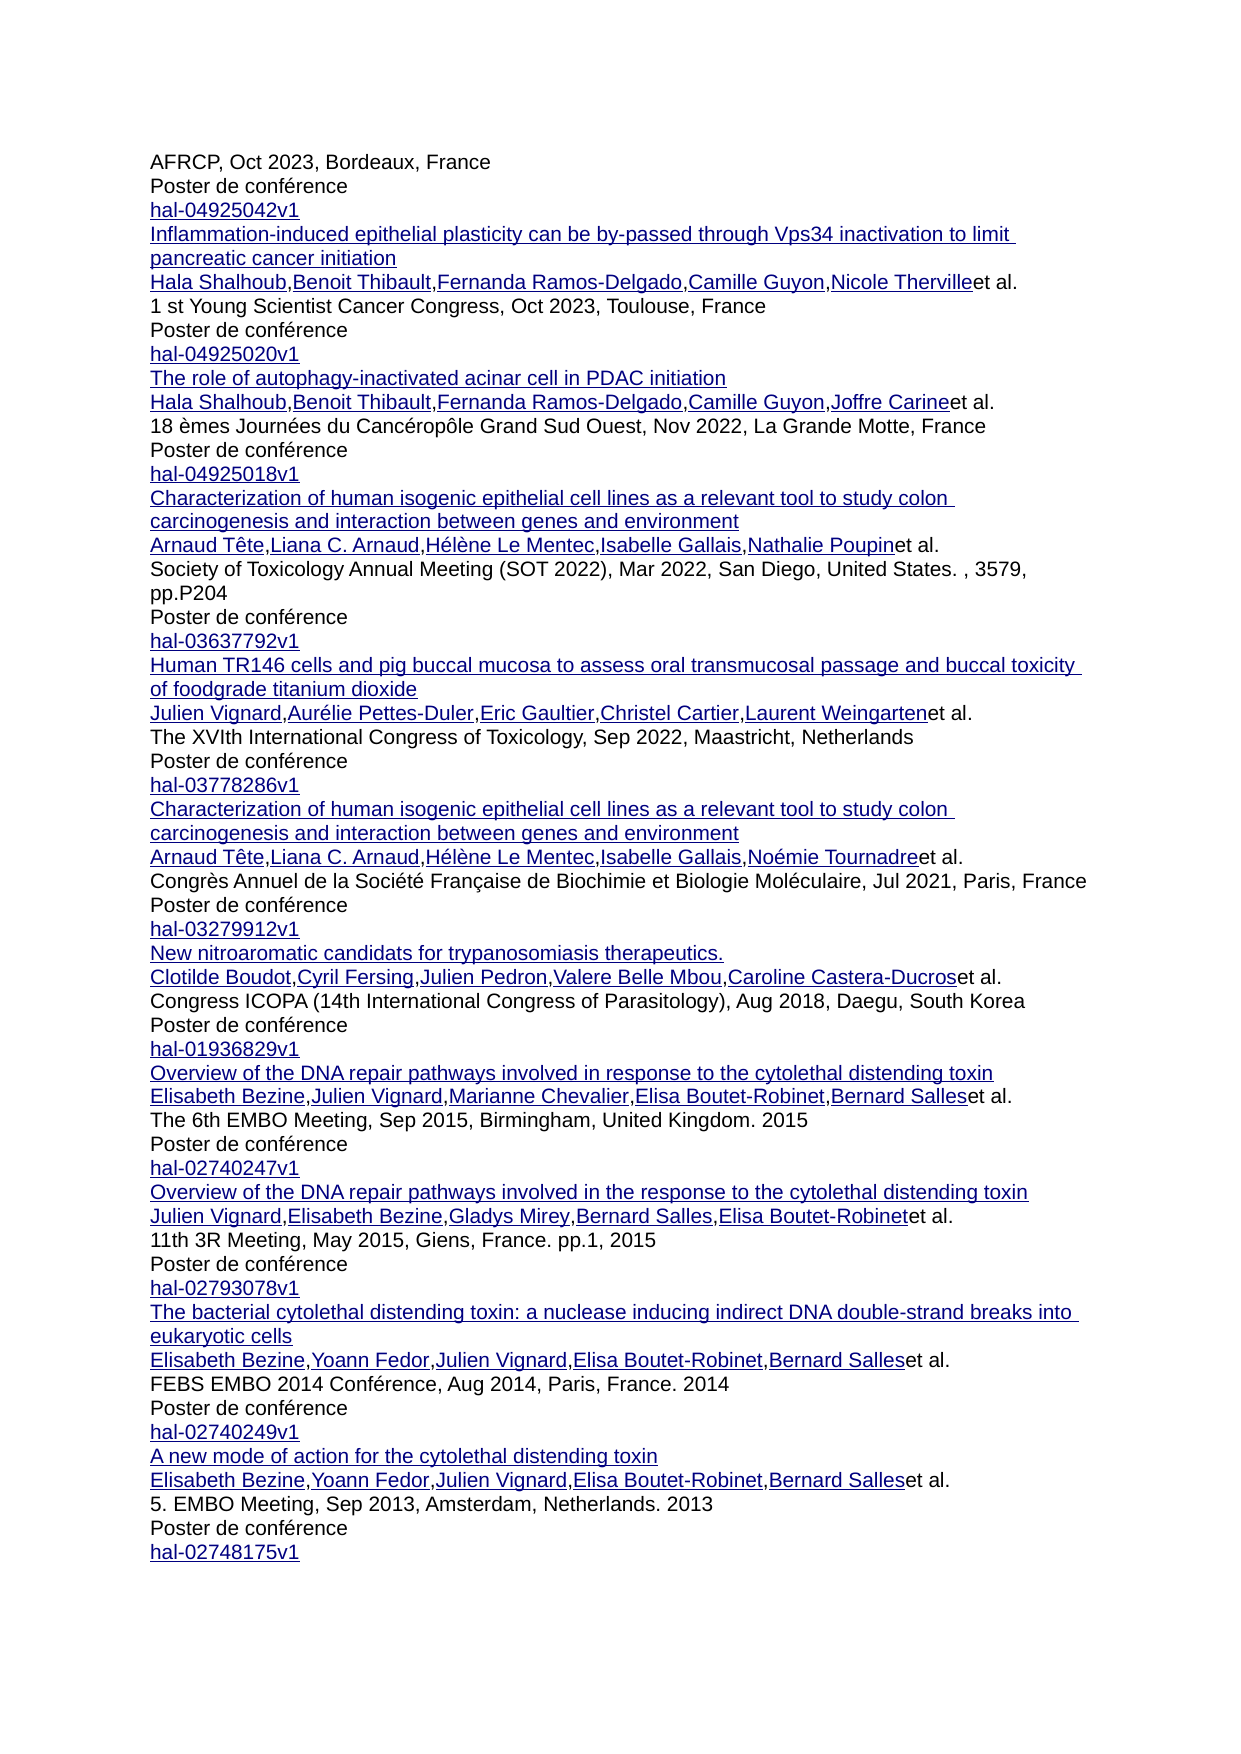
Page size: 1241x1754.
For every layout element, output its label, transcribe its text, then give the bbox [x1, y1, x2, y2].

table_cell Overview of the DNA repair pathways involved in the response to the cytolethal distending toxin Julien Vignard,Elisabeth Bezine,Gladys Mirey,Bernard Salles,Elisa Boutet-Robinetet al. 11th 3R Meeting, May 2015, Giens, France. pp.1, 2015 Poster de conférence hal-02793078v1 [150, 1180, 1090, 1300]
table_cell A new mode of action for the cytolethal distending toxin Elisabeth Bezine,Yoann Fedor,Julien Vignard,Elisa Boutet-Robinet,Bernard Salleset al. 5. EMBO Meeting, Sep 2013, Amsterdam, Netherlands. 2013 Poster de conférence hal-02748175v1 [150, 1444, 1090, 1563]
table_cell The bacterial cytolethal distending toxin: a nuclease inducing indirect DNA double-strand breaks into eukaryotic cells Elisabeth Bezine,Yoann Fedor,Julien Vignard,Elisa Boutet-Robinet,Bernard Salleset al. FEBS EMBO 2014 Conférence, Aug 2014, Paris, France. 2014 Poster de conférence hal-02740249v1 [150, 1300, 1090, 1444]
table_cell Inflammation-induced epithelial plasticity can be by-passed through Vps34 inactivation to limit pancreatic cancer initiation Hala Shalhoub,Benoit Thibault,Fernanda Ramos-Delgado,Camille Guyon,Nicole Thervilleet al. 1 st Young Scientist Cancer Congress, Oct 2023, Toulouse, France Poster de conférence hal-04925020v1 [150, 222, 1090, 366]
table_cell The role of autophagy-inactivated acinar cell in PDAC initiation Hala Shalhoub,Benoit Thibault,Fernanda Ramos-Delgado,Camille Guyon,Joffre Carineet al. 18 èmes Journées du Cancéropôle Grand Sud Ouest, Nov 2022, La Grande Motte, France Poster de conférence hal-04925018v1 [150, 366, 1090, 485]
table_cell Human TR146 cells and pig buccal mucosa to assess oral transmucosal passage and buccal toxicity of foodgrade titanium dioxide Julien Vignard,Aurélie Pettes-Duler,Eric Gaultier,Christel Cartier,Laurent Weingartenet al. The XVIth International Congress of Toxicology, Sep 2022, Maastricht, Netherlands Poster de conférence hal-03778286v1 [150, 653, 1090, 797]
table_cell Overview of the DNA repair pathways involved in response to the cytolethal distending toxin Elisabeth Bezine,Julien Vignard,Marianne Chevalier,Elisa Boutet-Robinet,Bernard Salleset al. The 6th EMBO Meeting, Sep 2015, Birmingham, United Kingdom. 2015 Poster de conférence hal-02740247v1 [150, 1060, 1090, 1180]
table_cell Characterization of human isogenic epithelial cell lines as a relevant tool to study colon carcinogenesis and interaction between genes and environment Arnaud Tête,Liana C. Arnaud,Hélène Le Mentec,Isabelle Gallais,Noémie Tournadreet al. Congrès Annuel de la Société Française de Biochimie et Biologie Moléculaire, Jul 2021, Paris, France Poster de conférence hal-03279912v1 [150, 797, 1090, 941]
table_cell New nitroaromatic candidats for trypanosomiasis therapeutics. Clotilde Boudot,Cyril Fersing,Julien Pedron,Valere Belle Mbou,Caroline Castera-Ducroset al. Congress ICOPA (14th International Congress of Parasitology), Aug 2018, Daegu, South Korea Poster de conférence hal-01936829v1 [150, 941, 1090, 1060]
table_cell AFRCP, Oct 2023, Bordeaux, France Poster de conférence hal-04925042v1 [150, 150, 1090, 222]
table_cell Characterization of human isogenic epithelial cell lines as a relevant tool to study colon carcinogenesis and interaction between genes and environment Arnaud Tête,Liana C. Arnaud,Hélène Le Mentec,Isabelle Gallais,Nathalie Poupinet al. Society of Toxicology Annual Meeting (SOT 2022), Mar 2022, San Diego, United States. , 3579, pp.P204 Poster de conférence hal-03637792v1 [150, 485, 1090, 653]
